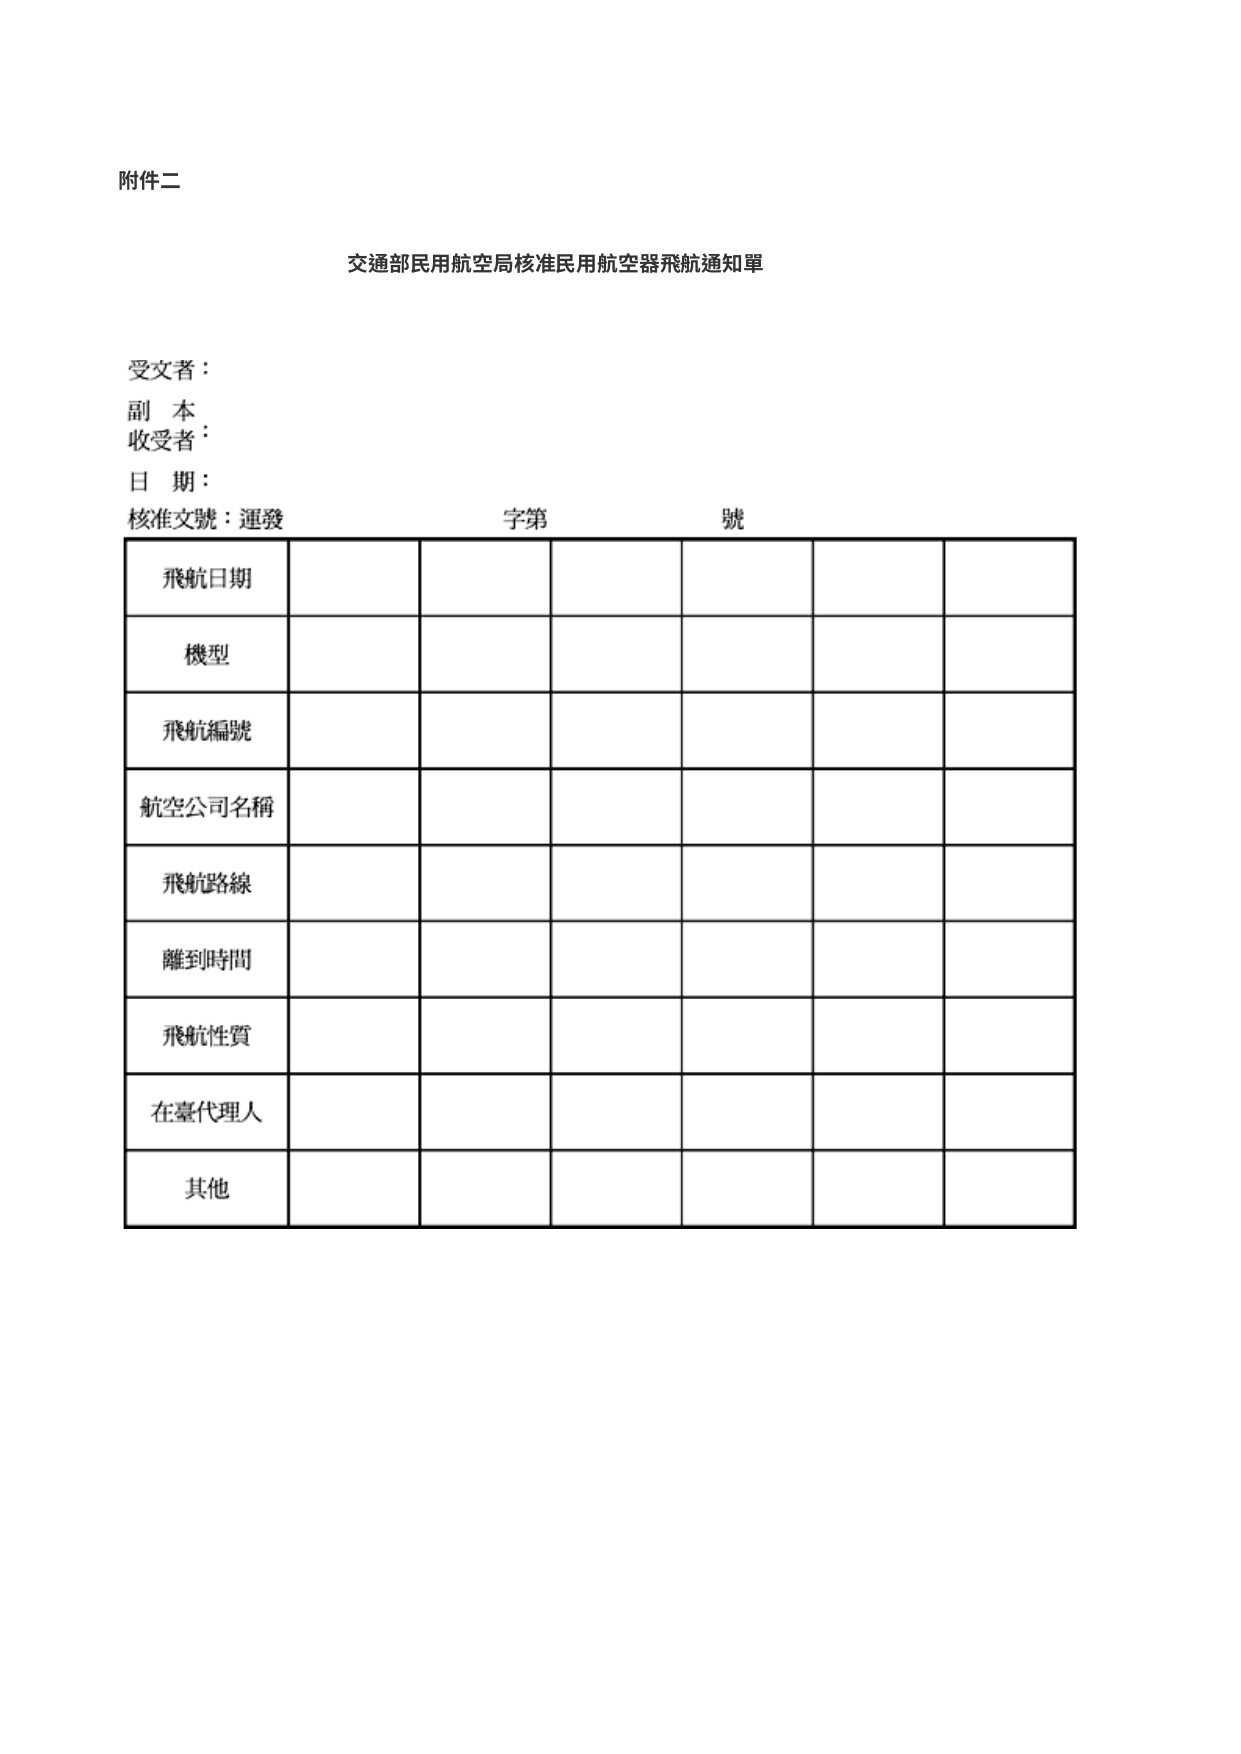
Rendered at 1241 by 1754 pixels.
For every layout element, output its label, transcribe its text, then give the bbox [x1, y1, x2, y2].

text 附件二 [118, 137, 1122, 200]
text 交通部民用航空局核准民用航空器飛航通知單 [118, 221, 1122, 283]
